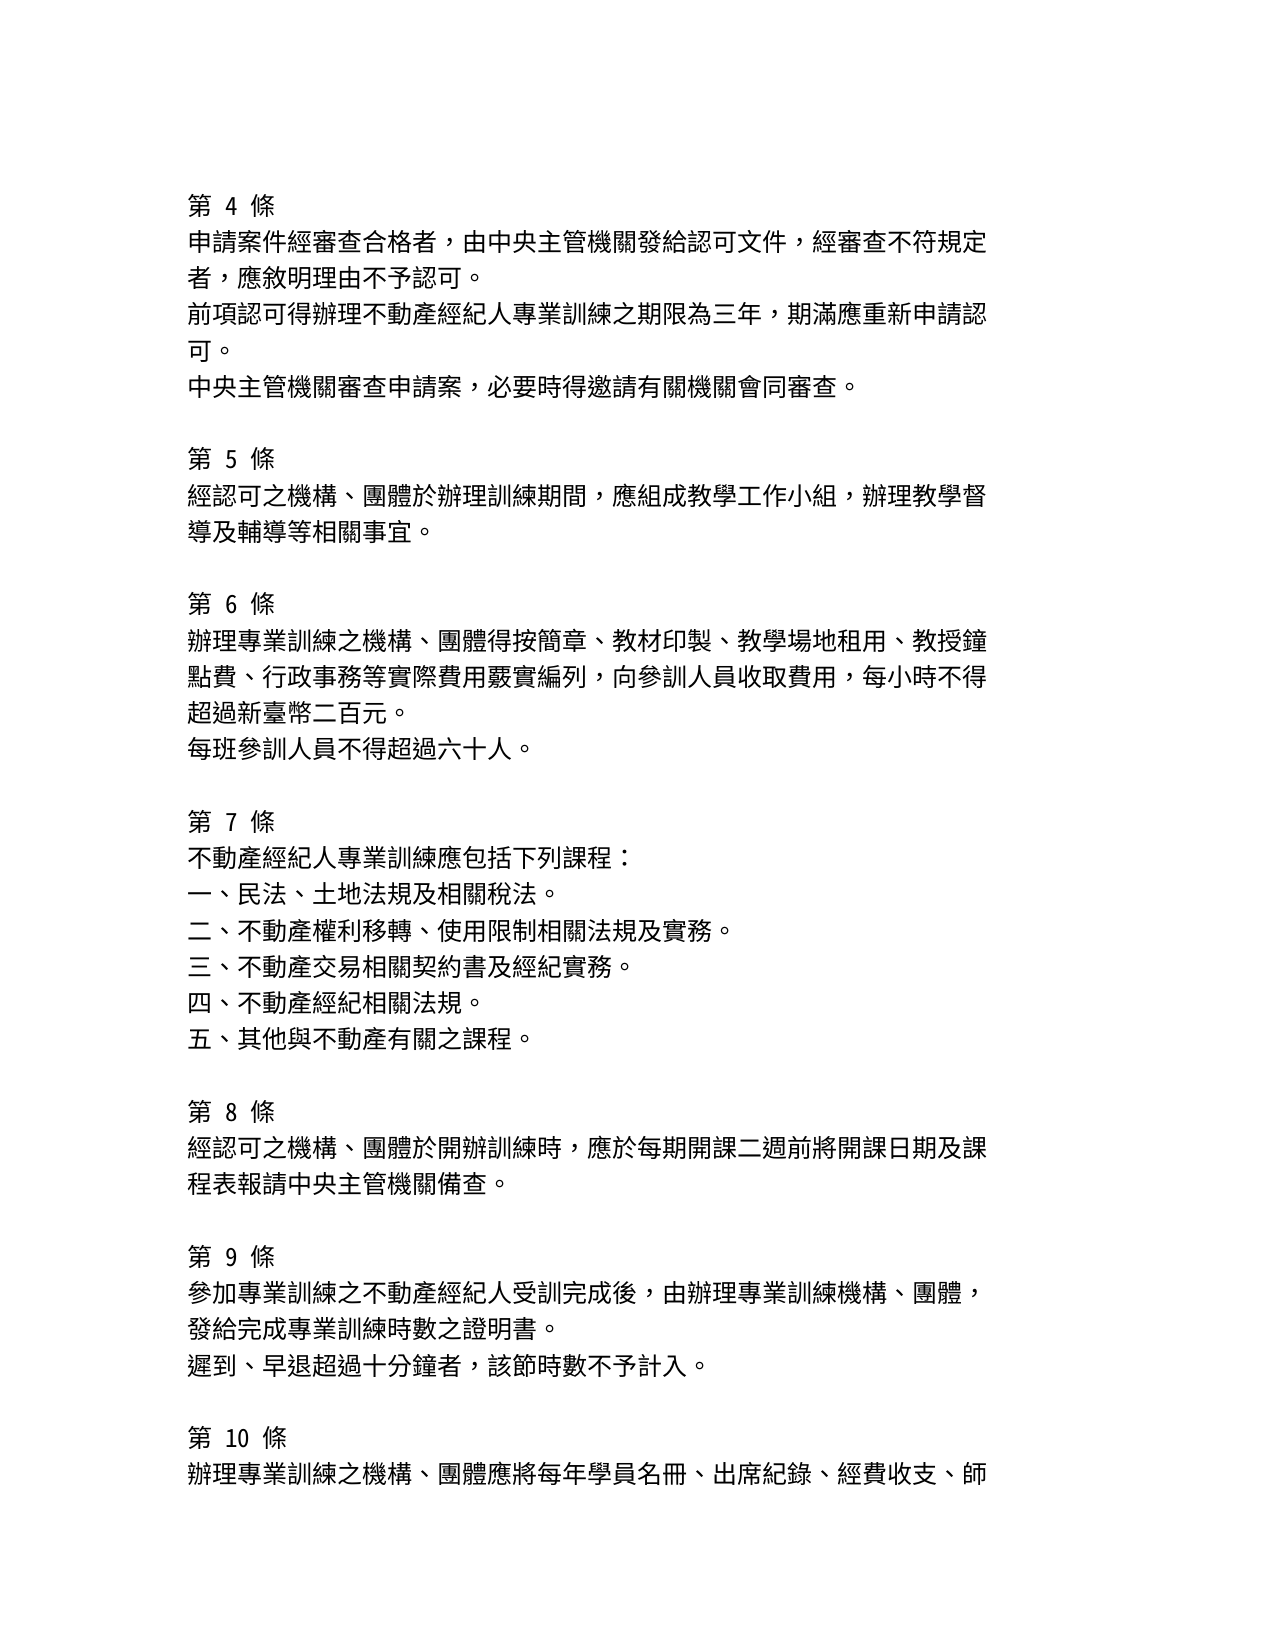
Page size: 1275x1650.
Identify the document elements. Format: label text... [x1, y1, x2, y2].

text 申請案件經審查合格者，由中央主管機關發給認可文件，經審查不符規定 [187, 222, 1087, 259]
text 五、其他與不動產有關之課程。 [187, 1020, 1087, 1056]
text 中央主管機關審查申請案，必要時得邀請有關機關會同審查。 [187, 367, 1087, 404]
text 第 10 條 [187, 1419, 1087, 1455]
text 一、民法、土地法規及相關稅法。 [187, 875, 1087, 911]
text 導及輔導等相關事宜。 [187, 512, 1087, 549]
text 第 7 條 [187, 802, 1087, 839]
text 發給完成專業訓練時數之證明書。 [187, 1310, 1087, 1346]
text 三、不動產交易相關契約書及經紀實務。 [187, 947, 1087, 984]
text 不動產經紀人專業訓練應包括下列課程： [187, 839, 1087, 875]
text 可。 [187, 331, 1087, 367]
text 前項認可得辦理不動產經紀人專業訓練之期限為三年，期滿應重新申請認 [187, 295, 1087, 331]
text 經認可之機構、團體於辦理訓練期間，應組成教學工作小組，辦理教學督 [187, 476, 1087, 512]
text 二、不動產權利移轉、使用限制相關法規及實務。 [187, 911, 1087, 947]
text 點費、行政事務等實際費用覈實編列，向參訓人員收取費用，每小時不得 [187, 657, 1087, 694]
text 參加專業訓練之不動產經紀人受訓完成後，由辦理專業訓練機構、團體， [187, 1274, 1087, 1310]
text 遲到、早退超過十分鐘者，該節時數不予計入。 [187, 1346, 1087, 1382]
text 第 9 條 [187, 1237, 1087, 1274]
text 者，應敘明理由不予認可。 [187, 259, 1087, 295]
text 第 4 條 [187, 186, 1087, 222]
text 程表報請中央主管機關備查。 [187, 1165, 1087, 1201]
text 超過新臺幣二百元。 [187, 694, 1087, 730]
text 四、不動產經紀相關法規。 [187, 984, 1087, 1020]
text 第 5 條 [187, 440, 1087, 476]
text 第 6 條 [187, 585, 1087, 621]
text 第 8 條 [187, 1092, 1087, 1129]
text 辦理專業訓練之機構、團體應將每年學員名冊、出席紀錄、經費收支、師 [187, 1455, 1087, 1491]
text 經認可之機構、團體於開辦訓練時，應於每期開課二週前將開課日期及課 [187, 1129, 1087, 1165]
text 每班參訓人員不得超過六十人。 [187, 730, 1087, 766]
text 辦理專業訓練之機構、團體得按簡章、教材印製、教學場地租用、教授鐘 [187, 621, 1087, 657]
